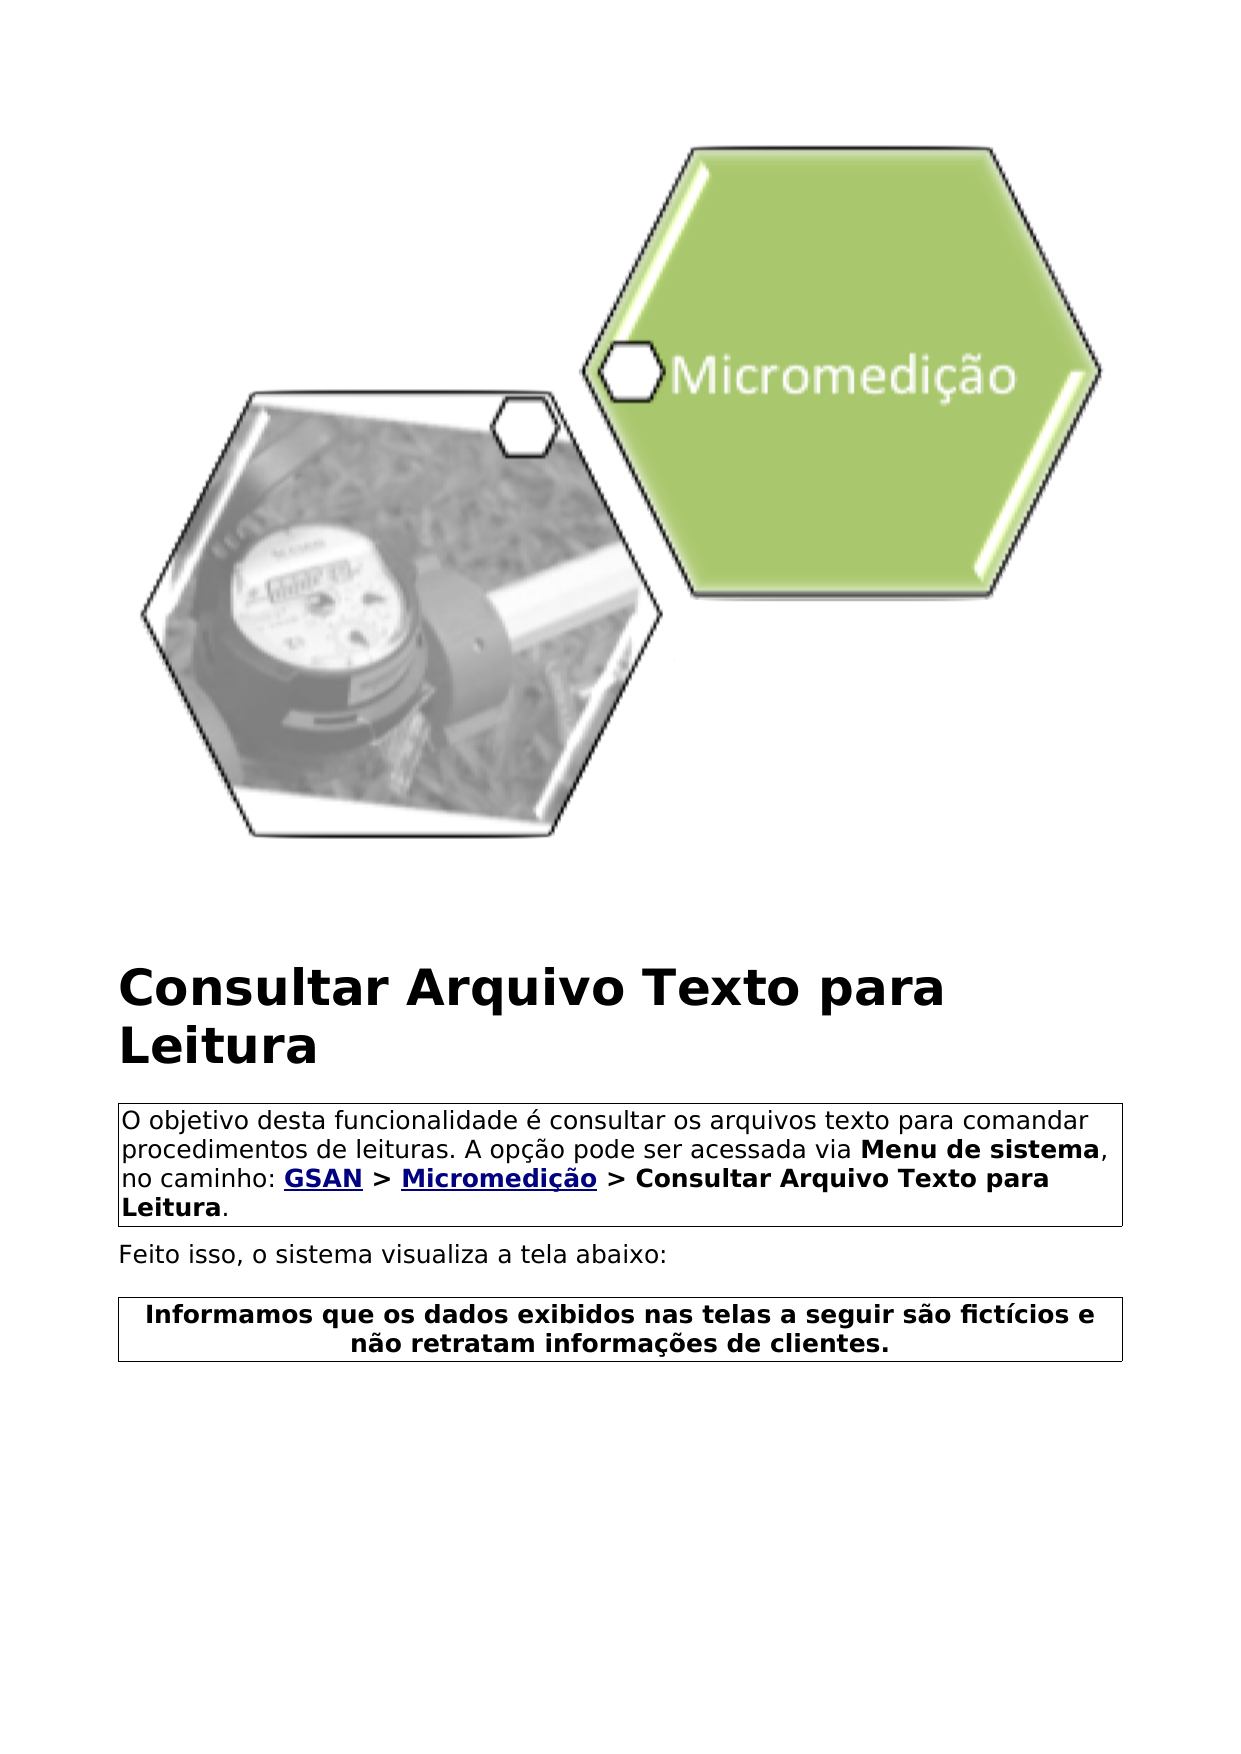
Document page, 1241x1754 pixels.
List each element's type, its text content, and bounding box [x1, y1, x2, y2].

text Feito isso, o sistema visualiza a tela abaixo: [118, 1240, 1122, 1269]
table_header Informamos que os dados exibidos nas telas a seguir são fictícios e não retratam informações de clientes. [119, 1298, 1122, 1361]
picture [118, 118, 1123, 893]
subtitle Consultar Arquivo Texto para Leitura [118, 959, 1122, 1076]
table_header O objetivo desta funcionalidade é consultar os arquivos texto para comandar procedimentos de leituras. A opção pode ser acessada via Menu de sistema, no caminho: GSAN > Micromedição > Consultar Arquivo Texto para Leitura. [119, 1104, 1122, 1226]
